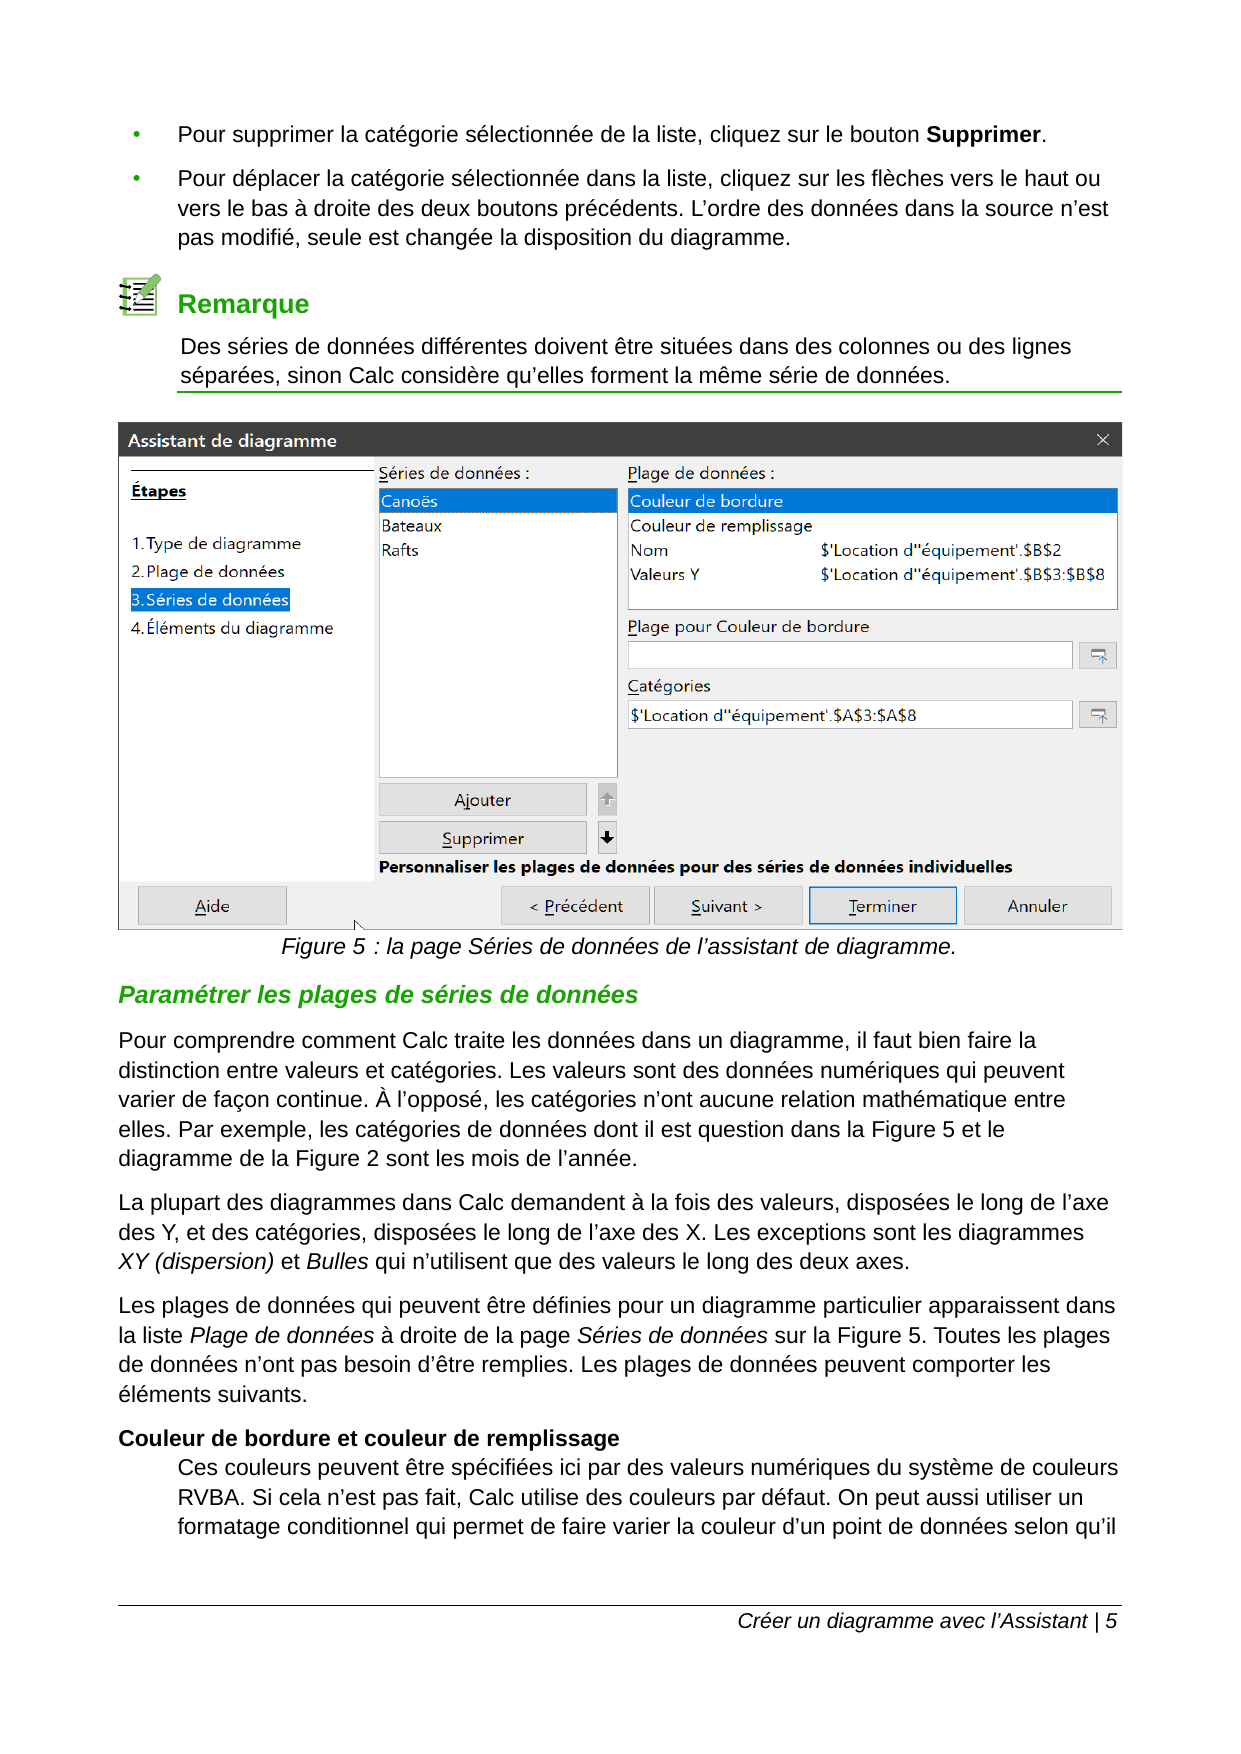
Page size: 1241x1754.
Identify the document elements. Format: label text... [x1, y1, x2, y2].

text Figure 5 : la page Séries de données de l’assistant de diagramme. [118, 930, 1122, 959]
list Remarque [118, 273, 1122, 319]
list Ces couleurs peuvent être spécifiées ici par des valeurs numériques du système de couleurs RVBA. Si cela n’est pas fait, Calc utilise des couleurs par défaut. On peut aussi utiliser un formatage conditionnel qui permet de faire varier la couleur d’un point de données selon qu’il remplit ou non une certaine condition. Pour plus d’information, veuillez vous reporter à « Erreur : source de la référence non trouvée », page Erreur : source de la référence non trouvée. [177, 1451, 1122, 1539]
text Pour comprendre comment Calc traite les données dans un diagramme, il faut bien faire la distinction entre valeurs et catégories. Les valeurs sont des données numériques qui peuvent varier de façon continue. À l’opposé, les catégories n’ont aucune relation mathématique entre elles. Par exemple, les catégories de données dont il est question dans la Figure 5 et le diagramme de la Figure 2 sont les mois de l’année. [118, 1024, 1122, 1171]
picture [118, 422, 1123, 930]
text Des séries de données différentes doivent être situées dans des colonnes ou des lignes séparées, sinon Calc considère qu’elles forment la même série de données. [177, 327, 1122, 391]
text Les plages de données qui peuvent être définies pour un diagramme particulier apparaissent dans la liste Plage de données à droite de la page Séries de données sur la Figure 5. Toutes les plages de données n’ont pas besoin d’être remplies. Les plages de données peuvent comporter les éléments suivants. [118, 1289, 1122, 1407]
subtitle Paramétrer les plages de séries de données [118, 980, 1122, 1009]
list Pour déplacer la catégorie sélectionnée dans la liste, cliquez sur les flèches vers le haut ou vers le bas à droite des deux boutons précédents. L’ordre des données dans la source n’est pas modifié, seule est changée la disposition du diagramme. [133, 162, 1122, 251]
text La plupart des diagrammes dans Calc demandent à la fois des valeurs, disposées le long de l’axe des Y, et des catégories, disposées le long de l’axe des X. Les exceptions sont les diagrammes XY (dispersion) et Bulles qui n’utilisent que des valeurs le long des deux axes. [118, 1186, 1122, 1274]
list Pour supprimer la catégorie sélectionnée de la liste, cliquez sur le bouton Supprimer. [133, 118, 1122, 148]
subtitle Couleur de bordure et couleur de remplissage [118, 1422, 1122, 1451]
